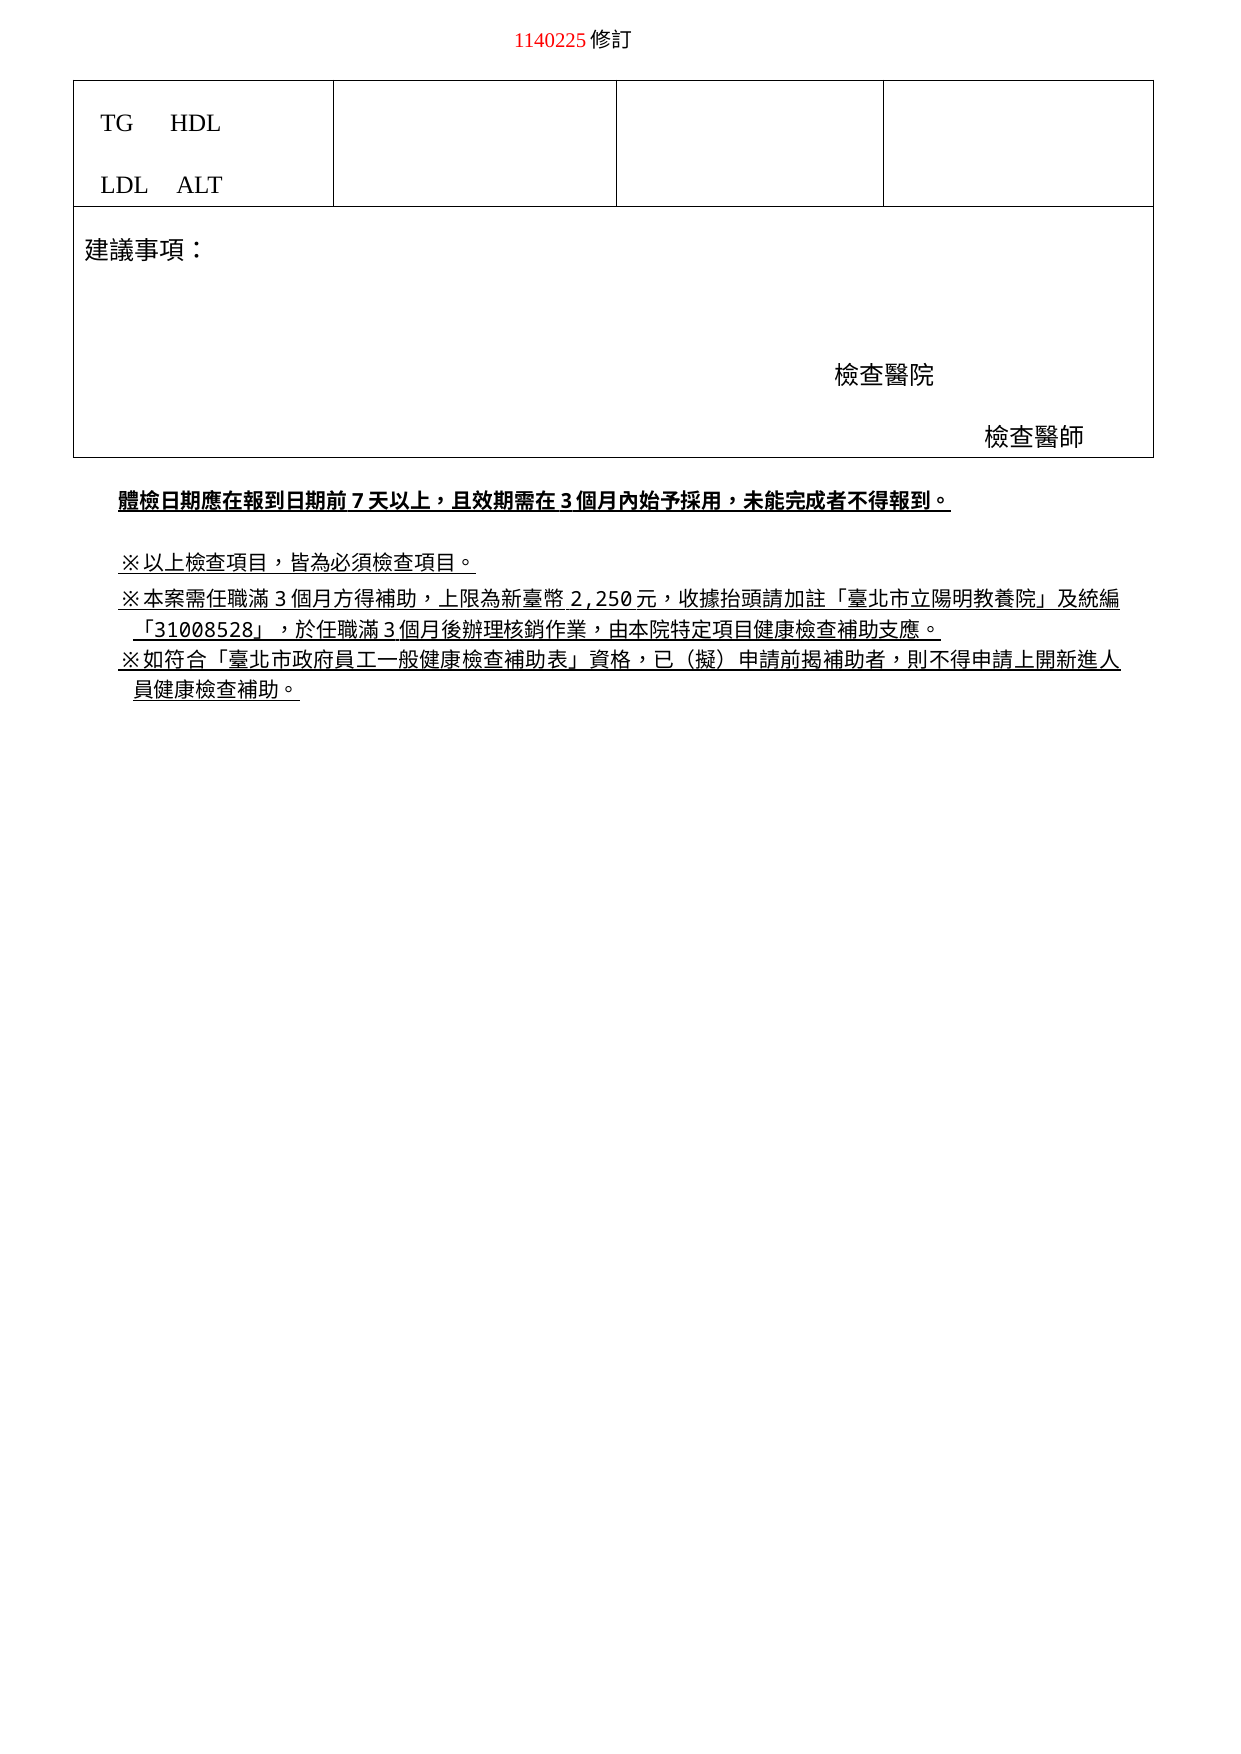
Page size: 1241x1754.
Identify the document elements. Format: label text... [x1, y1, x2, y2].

table_cell 建議事項： 檢查醫院 檢查醫師 [74, 207, 1153, 457]
text ※本案需任職滿3個月方得補助，上限為新臺幣2,250元，收據抬頭請加註「臺北市立陽明教養院」及統編「31008528」，於任職滿3個月後辦理核銷作業，由本院特定項目健康檢查補助支應。 [118, 583, 1122, 643]
table_cell [617, 81, 883, 206]
text 體檢日期應在報到日期前7天以上，且效期需在3個月內始予採用，未能完成者不得報到。 [118, 458, 1122, 520]
text ※如符合「臺北市政府員工一般健康檢查補助表」資格，已（擬）申請前揭補助者，則不得申請上開新進人員健康檢查補助。 [118, 643, 1122, 704]
table_cell TG HDL LDL ALT [74, 81, 333, 206]
table_cell [334, 81, 616, 206]
text ※以上檢查項目，皆為必須檢查項目。 [118, 520, 1122, 583]
table_cell [884, 81, 1153, 206]
